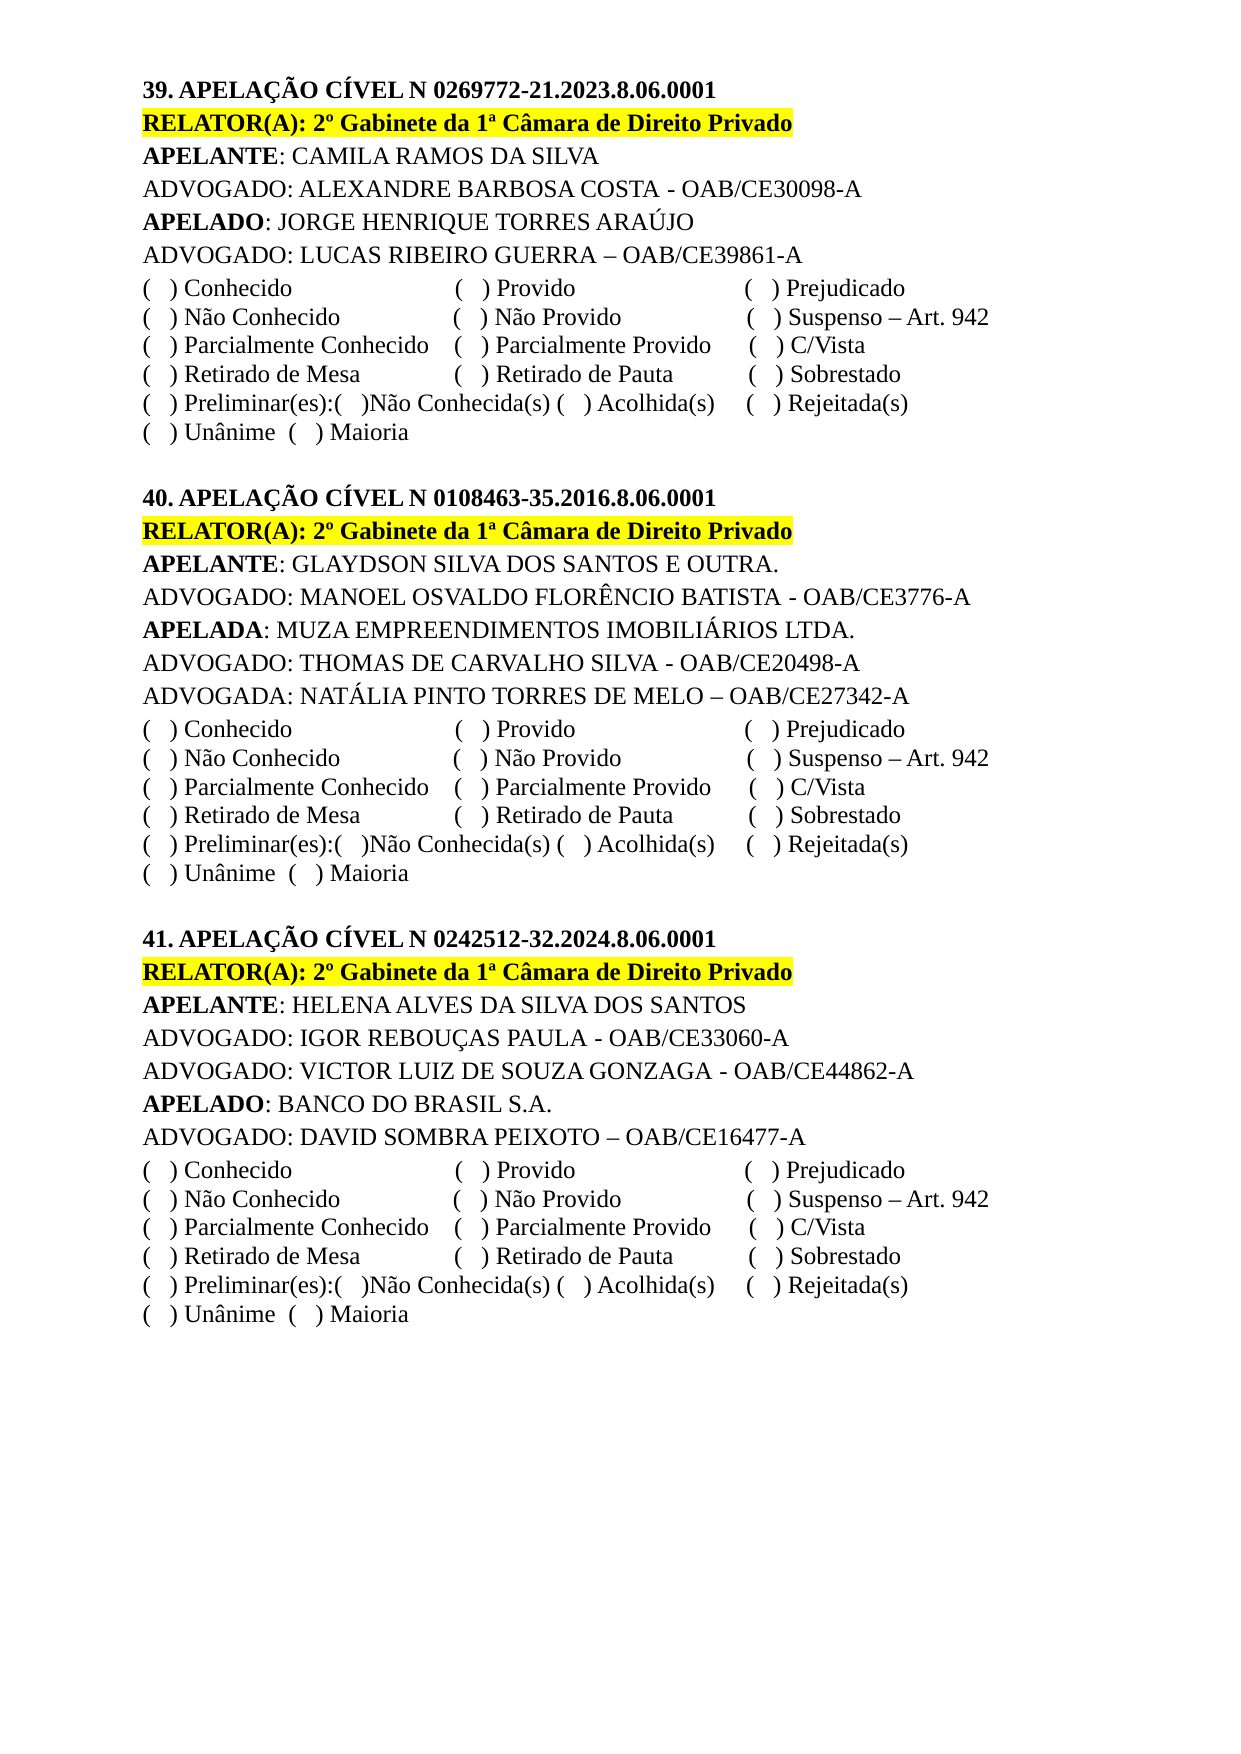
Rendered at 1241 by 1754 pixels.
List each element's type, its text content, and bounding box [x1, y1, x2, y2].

text ( ) Parcialmente Conhecido ( ) Parcialmente Provido ( ) C/Vista [142, 1212, 1158, 1241]
text ( ) Retirado de Mesa ( ) Retirado de Pauta ( ) Sobrestado [142, 359, 1158, 388]
text ( ) Não Conhecido ( ) Não Provido ( ) Suspenso – Art. 942 [142, 743, 1158, 772]
text ( ) Não Conhecido ( ) Não Provido ( ) Suspenso – Art. 942 [142, 302, 1158, 331]
text ( ) Conhecido ( ) Provido ( ) Prejudicado [142, 273, 1141, 302]
text ( ) Retirado de Mesa ( ) Retirado de Pauta ( ) Sobrestado [142, 800, 1158, 829]
text ( ) Unânime ( ) Maioria [142, 1299, 1158, 1327]
text ( ) Preliminar(es):( )Não Conhecida(s) ( ) Acolhida(s) ( ) Rejeitada(s) [142, 829, 1158, 858]
text 39. APELAÇÃO CÍVEL N 0269772-21.2023.8.06.0001 RELATOR(A): 2º Gabinete da 1ª Câmara de Direito Privado APELANTE: CAMILA RAMOS DA SILVA ADVOGADO: ALEXANDRE BARBOSA COSTA - OAB/CE30098-A APELADO: JORGE HENRIQUE TORRES ARAÚJO ADVOGADO: LUCAS RIBEIRO GUERRA – OAB/CE39861-A [142, 75, 1141, 269]
text ( ) Conhecido ( ) Provido ( ) Prejudicado [142, 714, 1141, 743]
text ( ) Conhecido ( ) Provido ( ) Prejudicado [142, 1155, 1141, 1184]
text ( ) Preliminar(es):( )Não Conhecida(s) ( ) Acolhida(s) ( ) Rejeitada(s) [142, 388, 1158, 417]
text ( ) Unânime ( ) Maioria 41. APELAÇÃO CÍVEL N 0242512-32.2024.8.06.0001 RELATOR(A): 2º Gabinete da 1ª Câmara de Direito Privado APELANTE: HELENA ALVES DA SILVA DOS SANTOS ADVOGADO: IGOR REBOUÇAS PAULA - OAB/CE33060-A ADVOGADO: VICTOR LUIZ DE SOUZA GONZAGA - OAB/CE44862-A APELADO: BANCO DO BRASIL S.A. ADVOGADO: DAVID SOMBRA PEIXOTO – OAB/CE16477-A [142, 858, 1141, 1151]
text ( ) Parcialmente Conhecido ( ) Parcialmente Provido ( ) C/Vista [142, 772, 1158, 800]
text ( ) Retirado de Mesa ( ) Retirado de Pauta ( ) Sobrestado [142, 1241, 1158, 1270]
text ( ) Unânime ( ) Maioria 40. APELAÇÃO CÍVEL N 0108463-35.2016.8.06.0001 RELATOR(A): 2º Gabinete da 1ª Câmara de Direito Privado APELANTE: GLAYDSON SILVA DOS SANTOS E OUTRA. ADVOGADO: MANOEL OSVALDO FLORÊNCIO BATISTA - OAB/CE3776-A APELADA: MUZA EMPREENDIMENTOS IMOBILIÁRIOS LTDA. ADVOGADO: THOMAS DE CARVALHO SILVA - OAB/CE20498-A ADVOGADA: NATÁLIA PINTO TORRES DE MELO – OAB/CE27342-A [142, 417, 1141, 710]
text ( ) Não Conhecido ( ) Não Provido ( ) Suspenso – Art. 942 [142, 1184, 1158, 1212]
text ( ) Parcialmente Conhecido ( ) Parcialmente Provido ( ) C/Vista [142, 331, 1158, 359]
text ( ) Preliminar(es):( )Não Conhecida(s) ( ) Acolhida(s) ( ) Rejeitada(s) [142, 1270, 1158, 1299]
